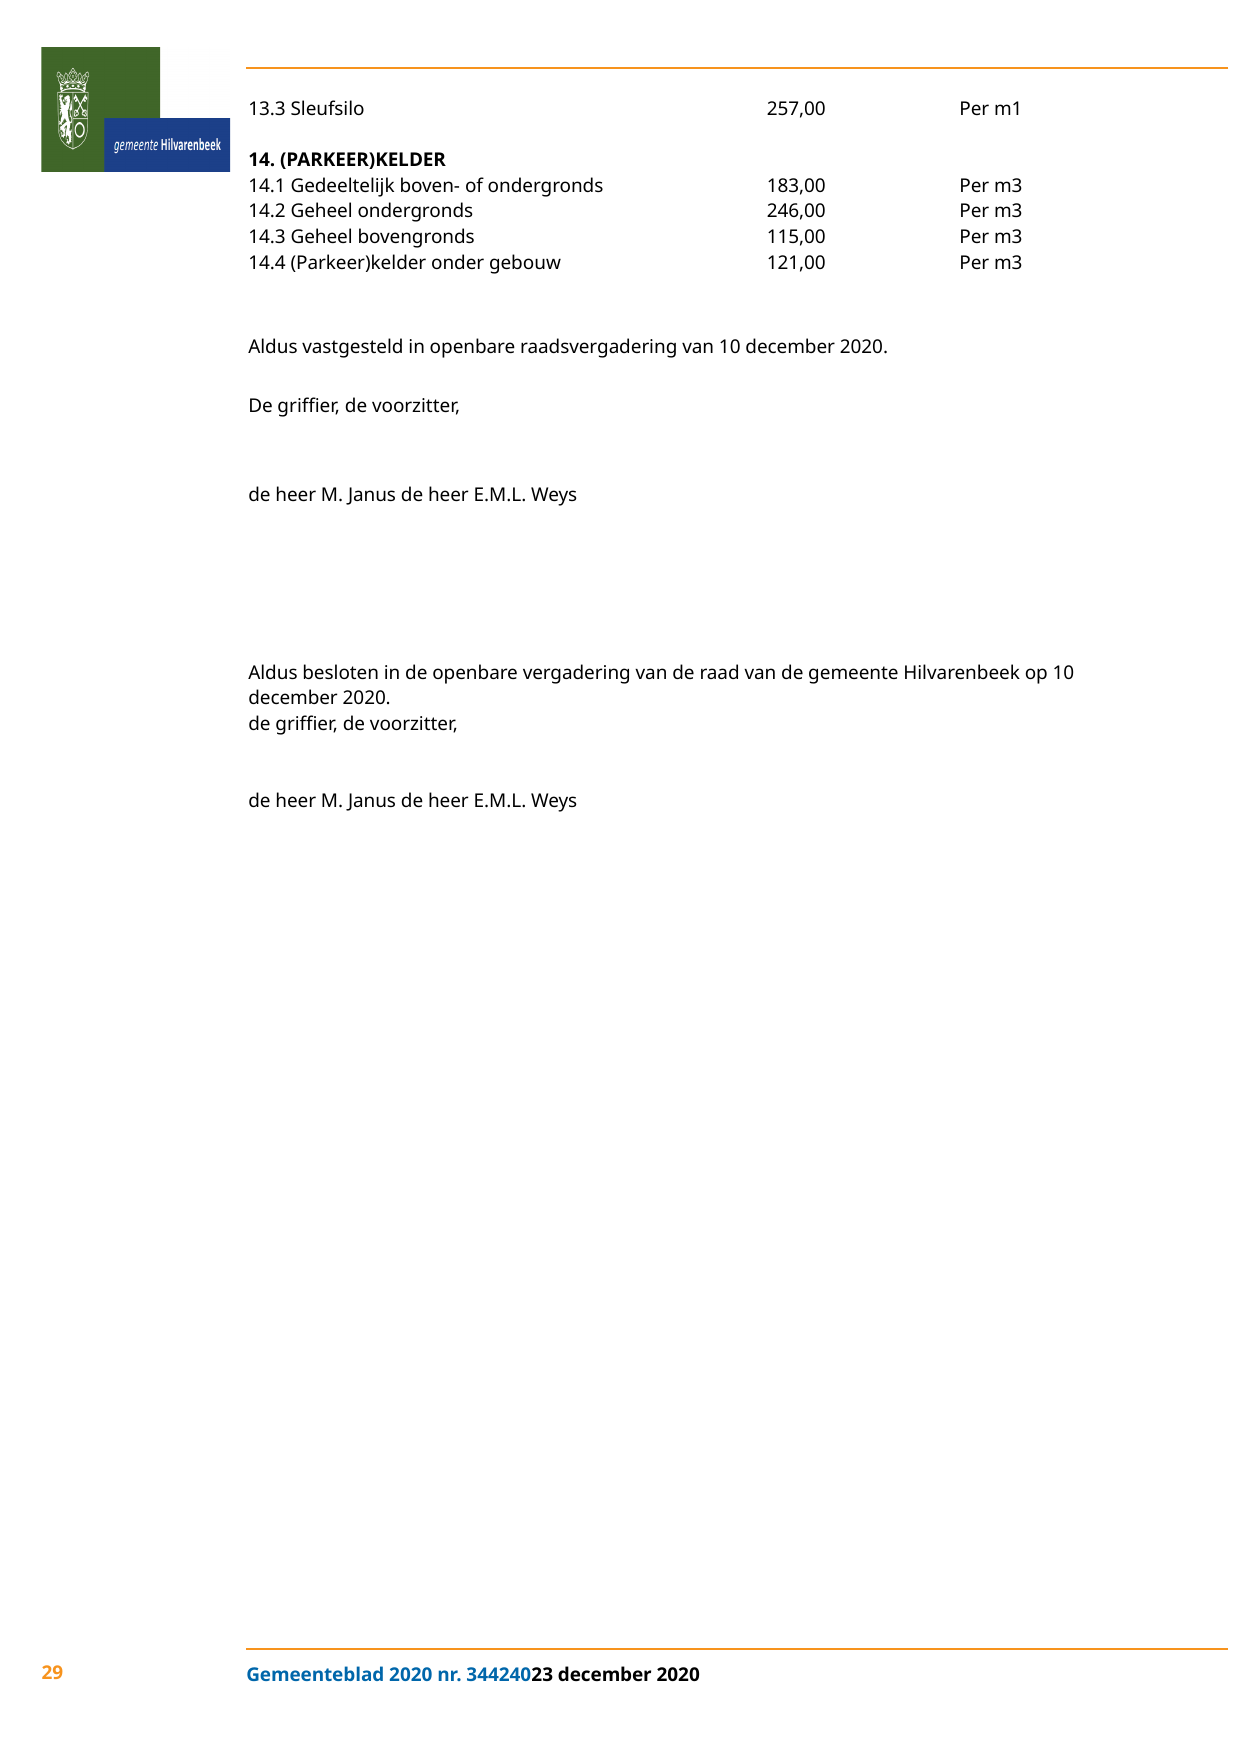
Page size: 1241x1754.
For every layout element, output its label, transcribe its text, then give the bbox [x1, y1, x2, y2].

table_cell Per m3 [959, 249, 1152, 275]
table_cell Per m1 [959, 95, 1152, 121]
table_cell [767, 275, 959, 301]
table_cell 14.3 Geheel bovengronds [248, 224, 767, 249]
table_cell 14. (PARKEER)KELDER [248, 146, 767, 172]
table_cell [767, 121, 959, 146]
table_cell 183,00 [767, 172, 959, 198]
picture [41, 47, 231, 172]
table_cell [959, 121, 1152, 146]
table_cell 14.1 Gedeeltelijk boven- of ondergronds [248, 172, 767, 198]
text de heer M. Janus de heer E.M.L. Weys [248, 787, 1152, 813]
table_cell 13.3 Sleufsilo [248, 95, 767, 121]
table_cell Per m3 [959, 172, 1152, 198]
table_cell [767, 146, 959, 172]
table_cell 246,00 [767, 198, 959, 223]
text Aldus vastgesteld in openbare raadsvergadering van 10 december 2020. [248, 333, 1152, 359]
table_cell 115,00 [767, 224, 959, 249]
text de heer M. Janus de heer E.M.L. Weys [248, 481, 1152, 507]
text de griffier, de voorzitter, [248, 710, 1152, 736]
table_cell Per m3 [959, 224, 1152, 249]
table_cell Per m3 [959, 198, 1152, 223]
table_cell 14.4 (Parkeer)kelder onder gebouw [248, 249, 767, 275]
table_cell [248, 121, 767, 146]
table_cell [248, 275, 767, 301]
text De griffier, de voorzitter, [248, 393, 1152, 418]
text Aldus besloten in de openbare vergadering van de raad van de gemeente Hilvarenbeek op 10 december 2020. [248, 659, 1152, 710]
table_cell [959, 146, 1152, 172]
table_cell [959, 275, 1152, 301]
table_cell 121,00 [767, 249, 959, 275]
table_cell 14.2 Geheel ondergronds [248, 198, 767, 223]
table_cell 257,00 [767, 95, 959, 121]
